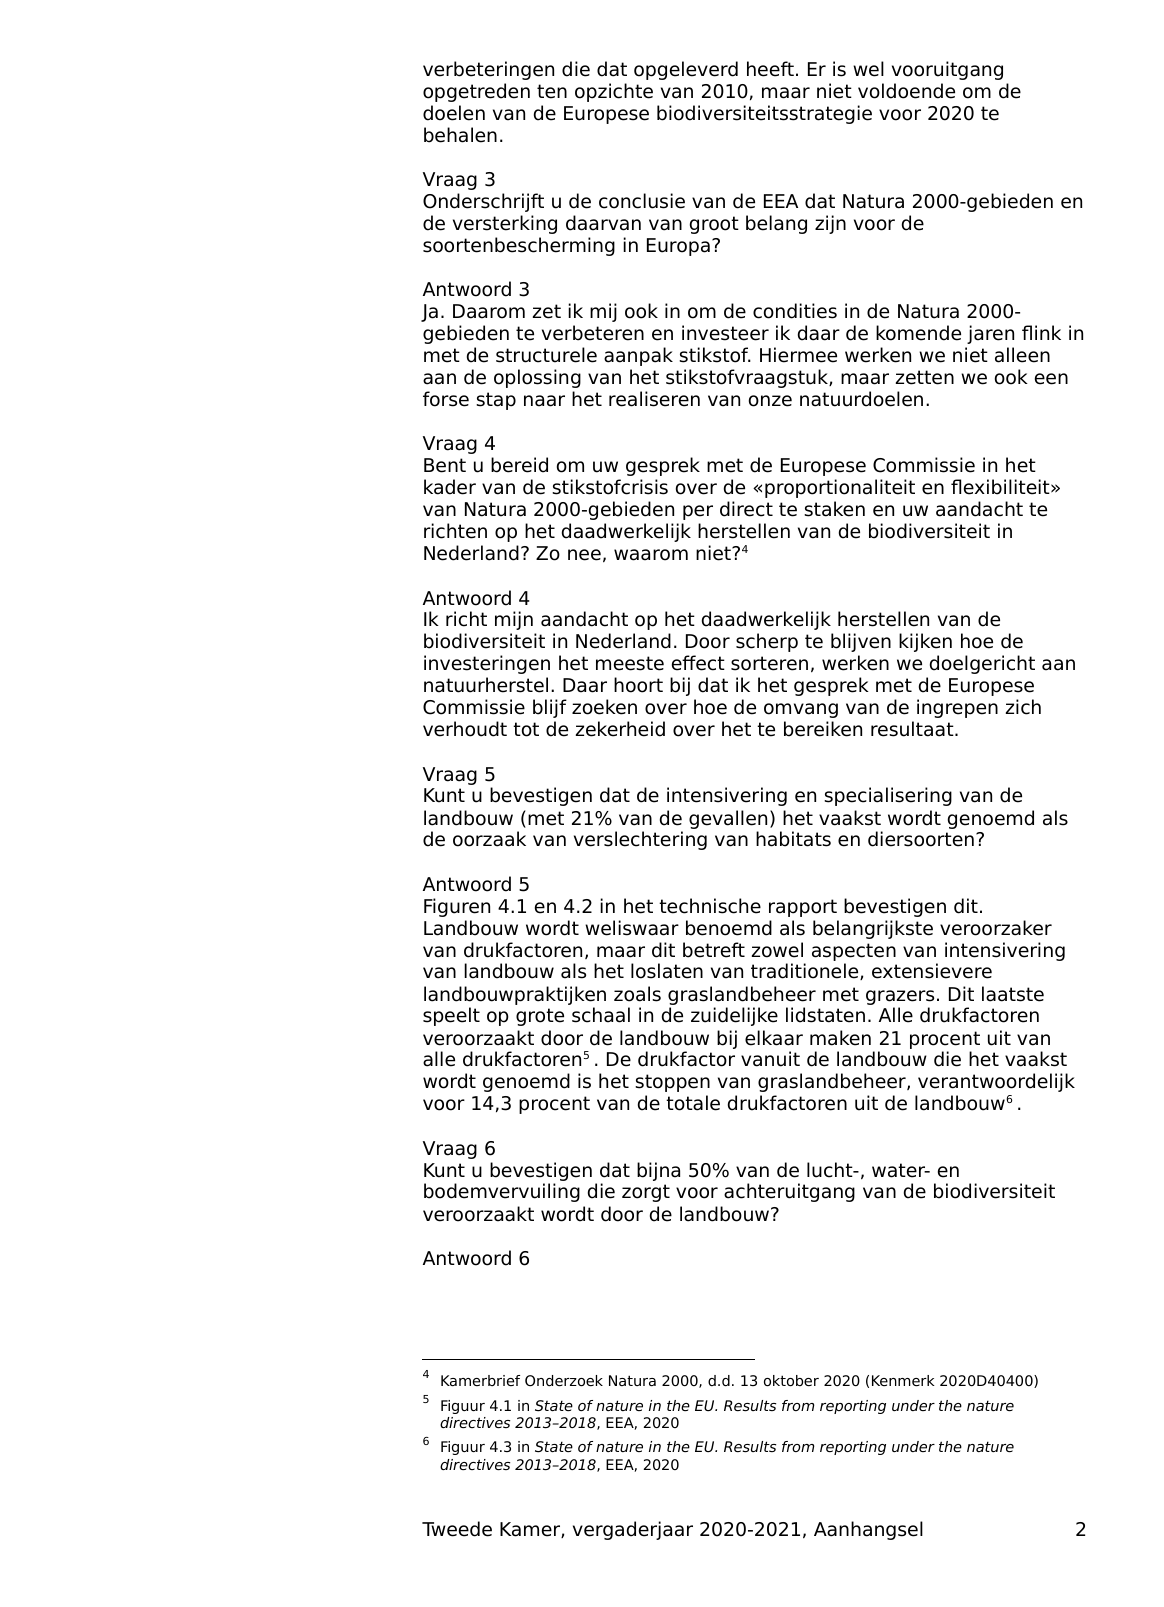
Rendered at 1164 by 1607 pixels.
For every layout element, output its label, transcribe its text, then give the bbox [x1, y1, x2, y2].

text Ik richt mijn aandacht op het daadwerkelijk herstellen van de biodiversiteit in Nederland. Door scherp te blijven kijken hoe de investeringen het meeste effect sorteren, werken we doelgericht aan natuurherstel. Daar hoort bij dat ik het gesprek met de Europese Commissie blijf zoeken over hoe de omvang van de ingrepen zich verhoudt tot de zekerheid over het te bereiken resultaat. [422, 609, 1087, 741]
text Vraag 4 [422, 433, 1087, 455]
text Figuren 4.1 en 4.2 in het technische rapport bevestigen dit. Landbouw wordt weliswaar benoemd als belangrijkste veroorzaker van drukfactoren, maar dit betreft zowel aspecten van intensivering van landbouw als het loslaten van traditionele, extensievere landbouwpraktijken zoals graslandbeheer met grazers. Dit laatste speelt op grote schaal in de zuidelijke lidstaten. Alle drukfactoren veroorzaakt door de landbouw bij elkaar maken 21 procent uit van alle drukfactoren. De drukfactor vanuit de landbouw die het vaakst wordt genoemd is het stoppen van graslandbeheer, verantwoordelijk voor 14,3 procent van de totale drukfactoren uit de landbouw. [422, 896, 1087, 1115]
text Figuur 4.1 in State of nature in the EU. Results from reporting under the nature directives 2013–2018, EEA, 2020 [422, 1393, 1087, 1432]
text Antwoord 4 [422, 587, 1087, 609]
text verbeteringen die dat opgeleverd heeft. Er is wel vooruitgang opgetreden ten opzichte van 2010, maar niet voldoende om de doelen van de Europese biodiversiteitsstrategie voor 2020 te behalen. [422, 59, 1087, 147]
text Antwoord 6 [422, 1248, 1087, 1269]
text Kunt u bevestigen dat bijna 50% van de lucht-, water- en bodemvervuiling die zorgt voor achteruitgang van de biodiversiteit veroorzaakt wordt door de landbouw? [422, 1159, 1087, 1225]
text Ja. Daarom zet ik mij ook in om de condities in de Natura 2000-gebieden te verbeteren en investeer ik daar de komende jaren flink in met de structurele aanpak stikstof. Hiermee werken we niet alleen aan de oplossing van het stikstofvraagstuk, maar zetten we ook een forse stap naar het realiseren van onze natuurdoelen. [422, 301, 1087, 411]
text Bent u bereid om uw gesprek met de Europese Commissie in het kader van de stikstofcrisis over de «proportionaliteit en flexibiliteit» van Natura 2000-gebieden per direct te staken en uw aandacht te richten op het daadwerkelijk herstellen van de biodiversiteit in Nederland? Zo nee, waarom niet? [422, 455, 1087, 565]
text Kamerbrief Onderzoek Natura 2000, d.d. 13 oktober 2020 (Kenmerk 2020D40400) [422, 1368, 1087, 1391]
text Vraag 6 [422, 1137, 1087, 1159]
text Antwoord 3 [422, 279, 1087, 301]
text Antwoord 5 [422, 873, 1087, 896]
text Vraag 3 [422, 169, 1087, 191]
text Onderschrijft u de conclusie van de EEA dat Natura 2000-gebieden en de versterking daarvan van groot belang zijn voor de soortenbescherming in Europa? [422, 191, 1087, 257]
text Vraag 5 [422, 763, 1087, 785]
text Figuur 4.3 in State of nature in the EU. Results from reporting under the nature directives 2013–2018, EEA, 2020 [422, 1435, 1087, 1474]
text Kunt u bevestigen dat de intensivering en specialisering van de landbouw (met 21% van de gevallen) het vaakst wordt genoemd als de oorzaak van verslechtering van habitats en diersoorten? [422, 785, 1087, 851]
